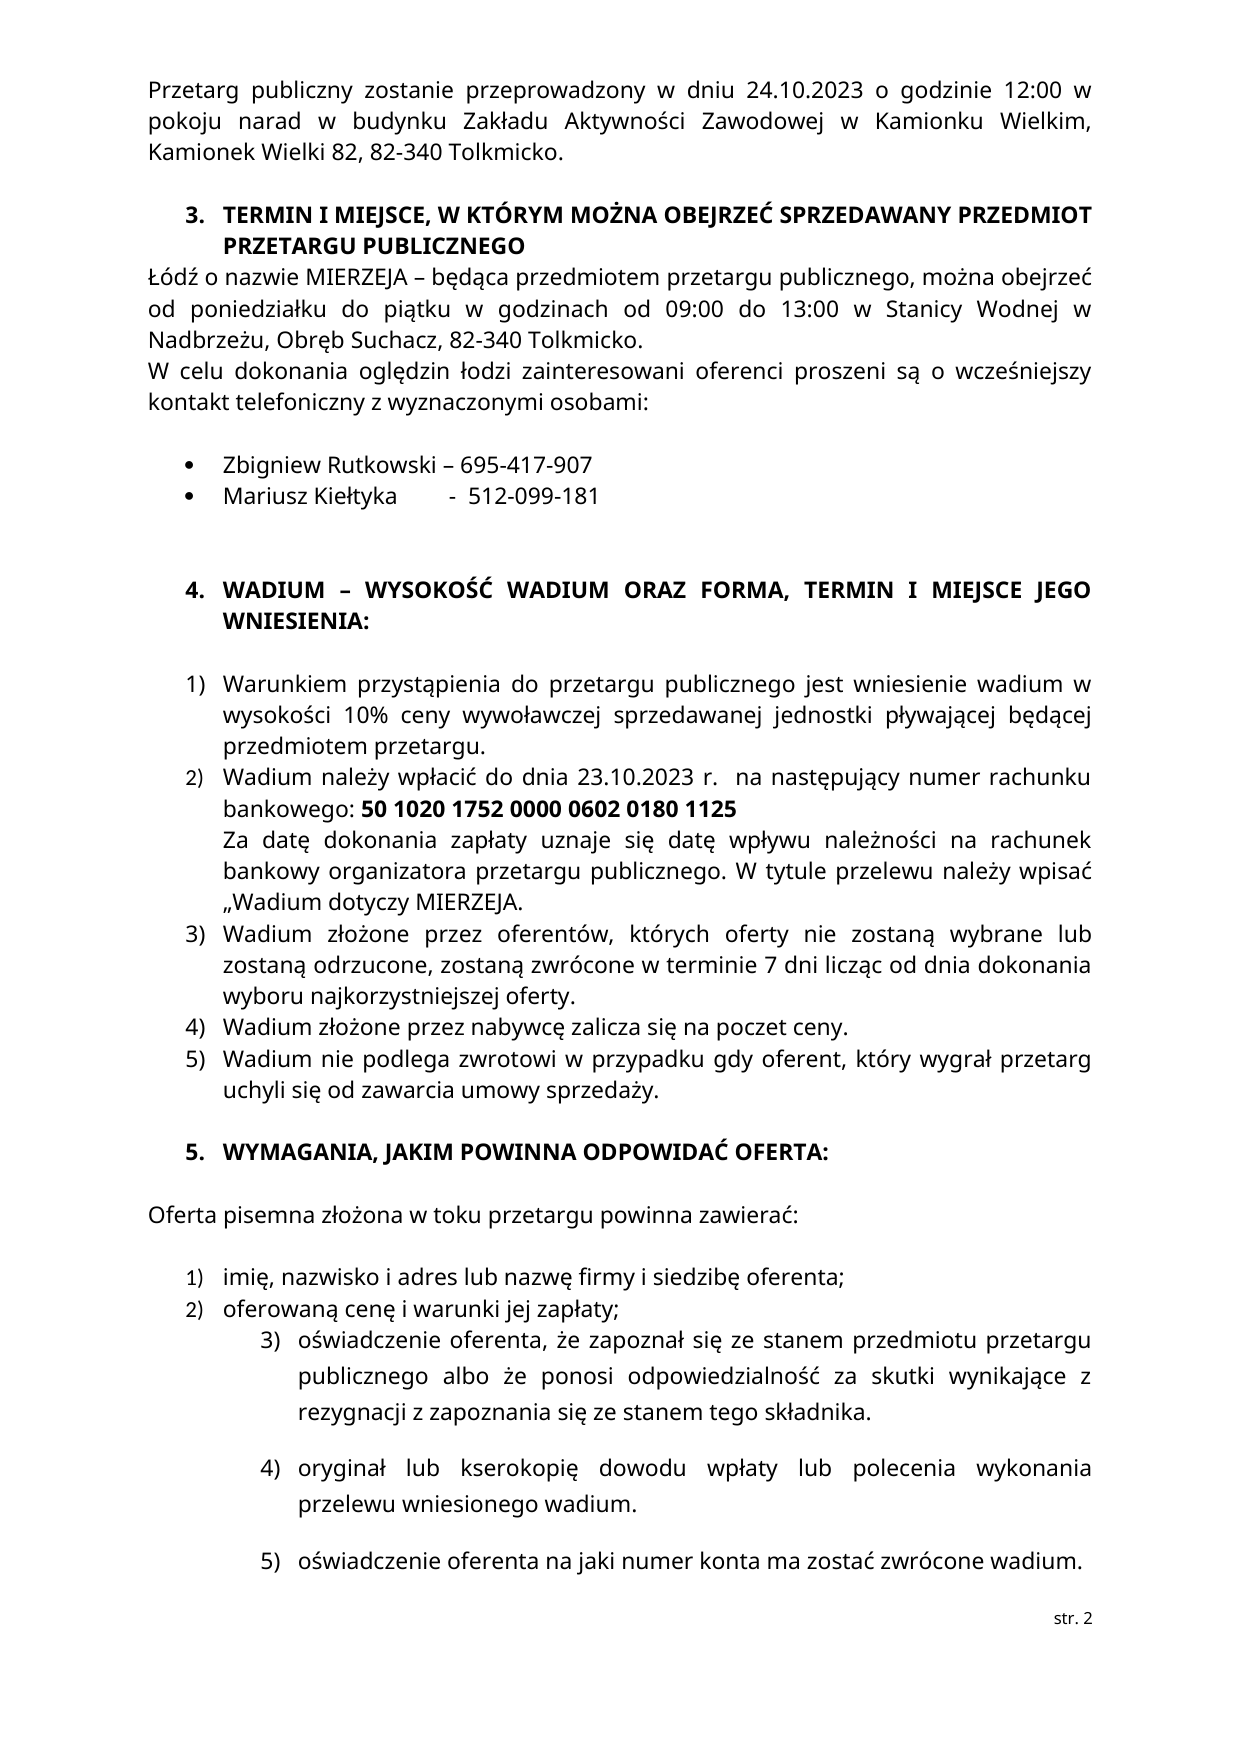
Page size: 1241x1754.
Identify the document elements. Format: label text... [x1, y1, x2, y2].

text Łódź o nazwie MIERZEJA – będąca przedmiotem przetargu publicznego, można obejrzeć od poniedziałku do piątku w godzinach od 09:00 do 13:00 w Stanicy Wodnej w Nadbrzeżu, Obręb Suchacz, 82-340 Tolkmicko. [148, 261, 1093, 355]
list WYMAGANIA, JAKIM POWINNA ODPOWIDAĆ OFERTA: [185, 1136, 1093, 1167]
list Wadium nie podlega zwrotowi w przypadku gdy oferent, który wygrał przetarg uchyli się od zawarcia umowy sprzedaży. [185, 1042, 1093, 1105]
list Warunkiem przystąpienia do przetargu publicznego jest wniesienie wadium w wysokości 10% ceny wywoławczej sprzedawanej jednostki pływającej będącej przedmiotem przetargu. [185, 667, 1093, 761]
list Wadium złożone przez oferentów, których oferty nie zostaną wybrane lub zostaną odrzucone, zostaną zwrócone w terminie 7 dni licząc od dnia dokonania wyboru najkorzystniejszej oferty. [185, 917, 1093, 1011]
list Wadium złożone przez nabywcę zalicza się na poczet ceny. [185, 1011, 1093, 1042]
list Mariusz Kiełtyka - 512-099-181 [185, 480, 1093, 511]
text W celu dokonania oględzin łodzi zainteresowani oferenci proszeni są o wcześniejszy kontakt telefoniczny z wyznaczonymi osobami: [148, 355, 1093, 417]
list Wadium należy wpłacić do dnia 23.10.2023 r. na następujący numer rachunku bankowego: 50 1020 1752 0000 0602 0180 1125 [185, 761, 1093, 824]
list WADIUM – WYSOKOŚĆ WADIUM ORAZ FORMA, TERMIN I MIEJSCE JEGO WNIESIENIA: [185, 574, 1093, 636]
list oryginał lub kserokopię dowodu wpłaty lub polecenia wykonania przelewu wniesionego wadium. [260, 1452, 1093, 1519]
list oferowaną cenę i warunki jej zapłaty; [185, 1292, 1093, 1324]
list oświadczenie oferenta na jaki numer konta ma zostać zwrócone wadium. [260, 1545, 1093, 1576]
text Oferta pisemna złożona w toku przetargu powinna zawierać: [148, 1199, 1093, 1230]
text Za datę dokonania zapłaty uznaje się datę wpływu należności na rachunek bankowy organizatora przetargu publicznego. W tytule przelewu należy wpisać „Wadium dotyczy MIERZEJA. [223, 824, 1093, 917]
text Przetarg publiczny zostanie przeprowadzony w dniu 24.10.2023 o godzinie 12:00 w pokoju narad w budynku Zakładu Aktywności Zawodowej w Kamionku Wielkim, Kamionek Wielki 82, 82-340 Tolkmicko. [148, 74, 1093, 167]
list oświadczenie oferenta, że zapoznał się ze stanem przedmiotu przetargu publicznego albo że ponosi odpowiedzialność za skutki wynikające z rezygnacji z zapoznania się ze stanem tego składnika. [260, 1324, 1093, 1427]
list Zbigniew Rutkowski – 695-417-907 [185, 449, 1093, 480]
list imię, nazwisko i adres lub nazwę firmy i siedzibę oferenta; [185, 1261, 1093, 1292]
list TERMIN I MIEJSCE, W KTÓRYM MOŻNA OBEJRZEĆ SPRZEDAWANY PRZEDMIOT PRZETARGU PUBLICZNEGO [185, 199, 1093, 261]
